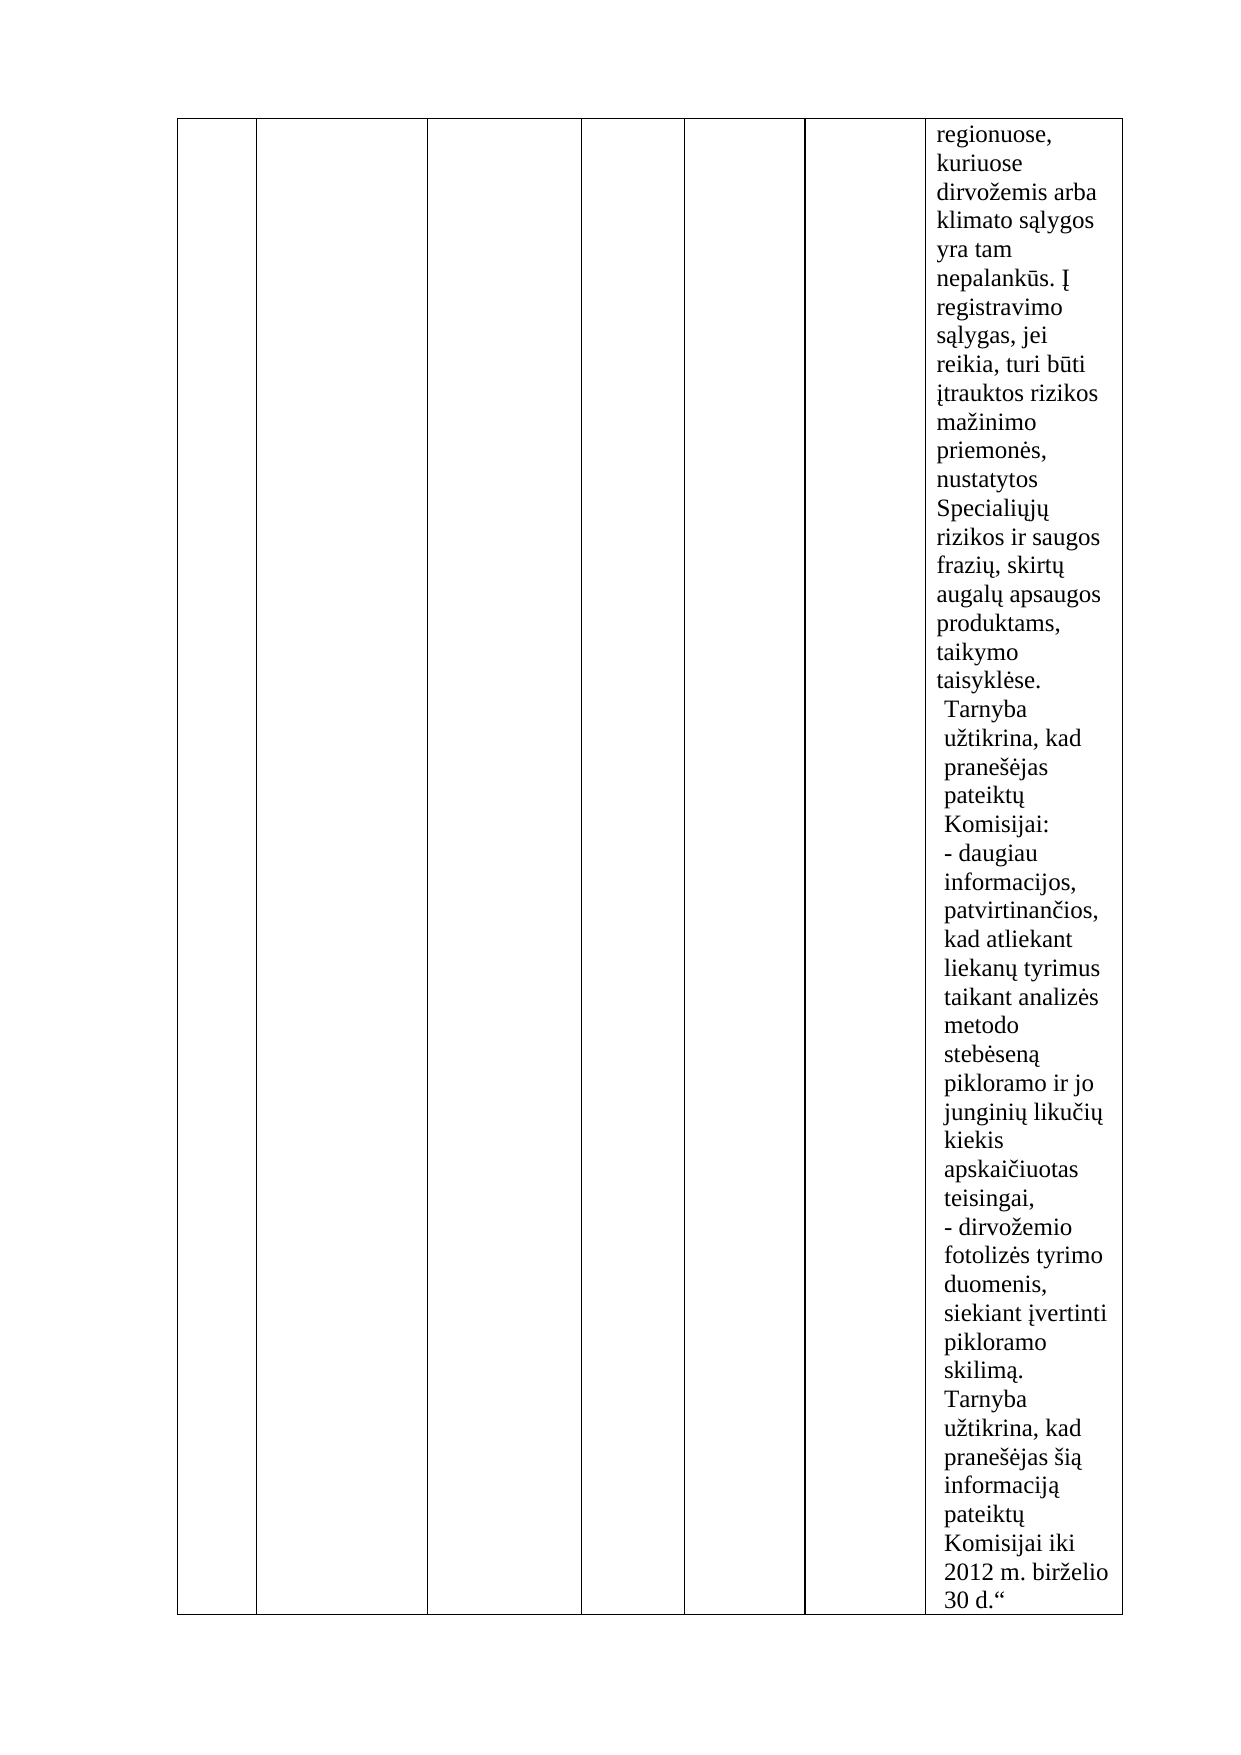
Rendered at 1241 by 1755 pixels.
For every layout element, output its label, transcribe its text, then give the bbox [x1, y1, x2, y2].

table_header [582, 119, 684, 1614]
table_header [178, 119, 256, 1614]
table_header [685, 119, 804, 1614]
table_header [806, 119, 925, 1614]
table_header regionuose, kuriuose dirvožemis arba klimato sąlygos yra tam nepalankūs. Į registravimo sąlygas, jei reikia, turi būti įtrauktos rizikos mažinimo priemonės, nustatytos Specialiųjų rizikos ir saugos frazių, skirtų augalų apsaugos produktams, taikymo taisyklėse. Tarnyba užtikrina, kad pranešėjas pateiktų Komisijai: - daugiau informacijos, patvirtinančios, kad atliekant liekanų tyrimus taikant analizės metodo stebėseną pikloramo ir jo junginių likučių kiekis apskaičiuotas teisingai, - dirvožemio fotolizės tyrimo duomenis, siekiant įvertinti pikloramo skilimą. Tarnyba užtikrina, kad pranešėjas šią informaciją pateiktų Komisijai iki 2012 m. birželio 30 d.“ [926, 119, 1122, 1614]
table_header [257, 119, 427, 1614]
table_header [428, 119, 581, 1614]
